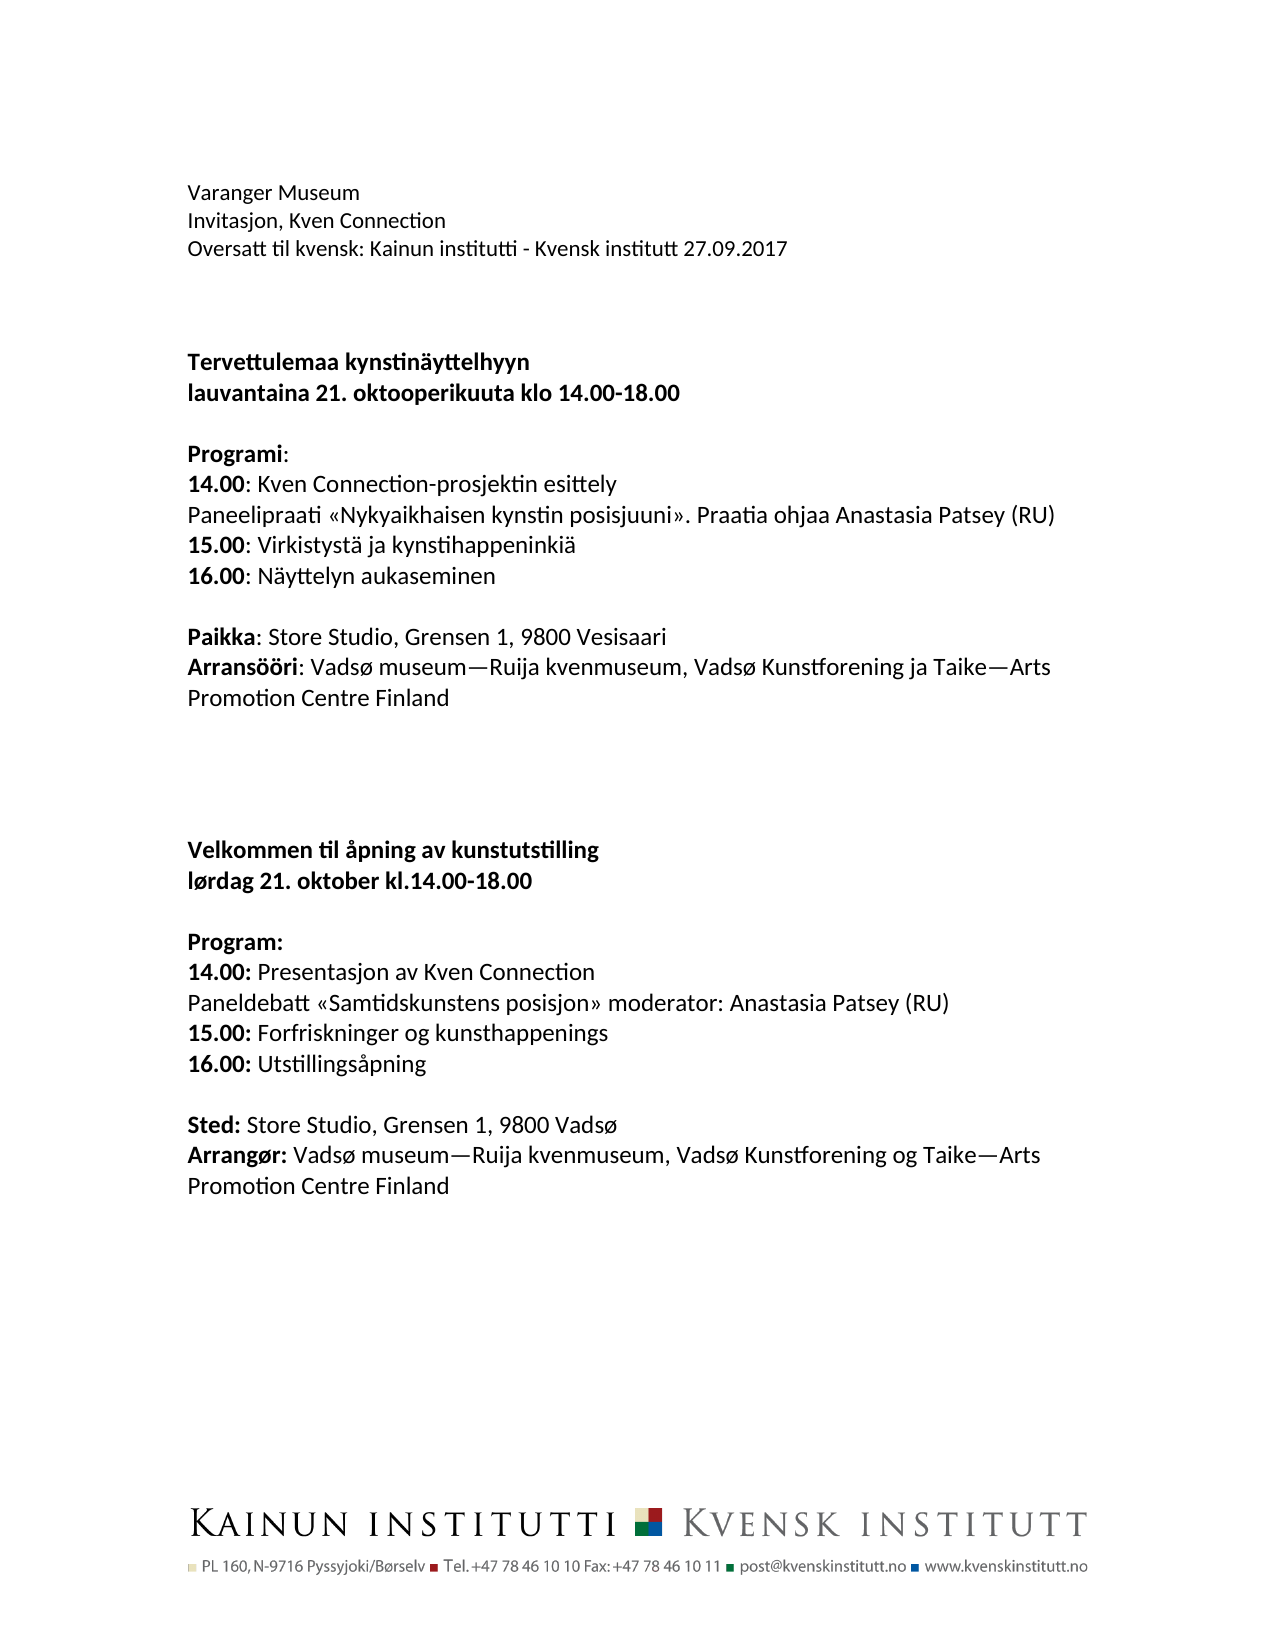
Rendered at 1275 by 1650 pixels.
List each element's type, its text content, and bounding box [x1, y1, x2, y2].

text Program: [187, 926, 1087, 957]
text lauvantaina 21. oktooperikuuta klo 14.00-18.00 [187, 377, 1087, 407]
text Tervettulemaa kynstinäyttelhyyn [187, 346, 1087, 377]
text Sted: Store Studio, Grensen 1, 9800 Vadsø [187, 1109, 1087, 1140]
text Velkommen til åpning av kunstutstilling [187, 834, 1087, 865]
text Arransööri: Vadsø museum—Ruija kvenmuseum, Vadsø Kunstforening ja Taike—Arts Promotion Centre Finland [187, 651, 1087, 712]
text Varanger Museum [187, 178, 1087, 206]
text 16.00: Näyttelyn aukaseminen [187, 560, 1087, 590]
text Invitasjon, Kven Connection [187, 206, 1087, 234]
text 15.00: Virkistystä ja kynstihappeninkiä [187, 529, 1087, 560]
text Arrangør: Vadsø museum—Ruija kvenmuseum, Vadsø Kunstforening og Taike—Arts Promotion Centre Finland [187, 1140, 1087, 1201]
text Paneelipraati «Nykyaikhaisen kynstin posisjuuni». Praatia ohjaa Anastasia Patsey (RU) [187, 499, 1087, 529]
text lørdag 21. oktober kl.14.00-18.00 [187, 865, 1087, 896]
text 15.00: Forfriskninger og kunsthappenings [187, 1018, 1087, 1048]
text Oversatt til kvensk: Kainun institutti - Kvensk institutt 27.09.2017 [187, 234, 1087, 262]
text Paikka: Store Studio, Grensen 1, 9800 Vesisaari [187, 621, 1087, 651]
text Programi: [187, 438, 1087, 468]
text Paneldebatt «Samtidskunstens posisjon» moderator: Anastasia Patsey (RU) [187, 987, 1087, 1018]
text 16.00: Utstillingsåpning [187, 1048, 1087, 1079]
text 14.00: Kven Connection-prosjektin esittely [187, 468, 1087, 499]
picture [187, 1508, 1088, 1577]
text 14.00: Presentasjon av Kven Connection [187, 957, 1087, 987]
